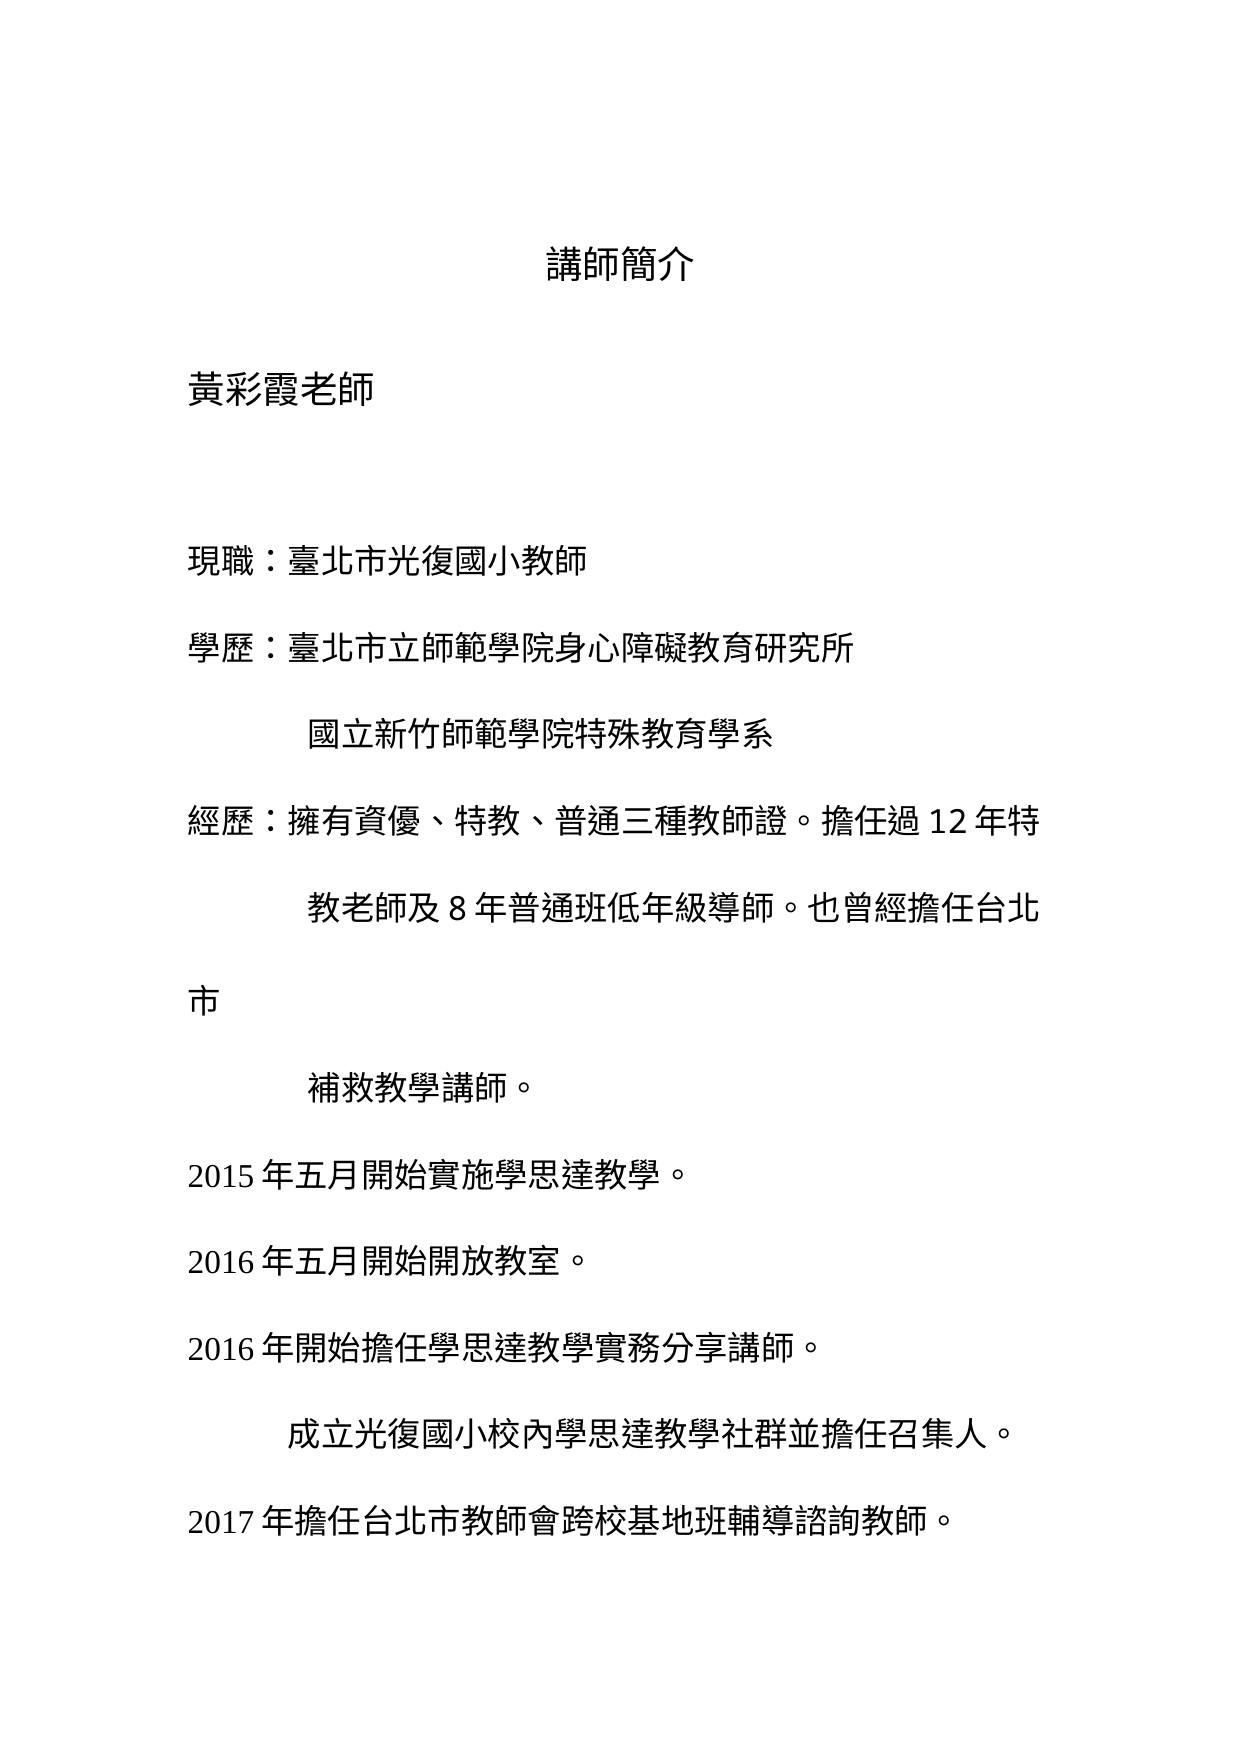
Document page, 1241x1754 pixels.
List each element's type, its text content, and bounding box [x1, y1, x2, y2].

text 2017年擔任台北市教師會跨校基地班輔導諮詢教師。 [187, 1477, 1053, 1540]
text 現職：臺北市光復國小教師 [187, 518, 1053, 580]
text 2016年開始擔任學思達教學實務分享講師。 [187, 1304, 1053, 1367]
text 2016年五月開始開放教室。 [187, 1218, 1053, 1280]
text 國立新竹師範學院特殊教育學系 [187, 691, 1053, 753]
text 講師簡介 [187, 221, 1053, 283]
text 2015年五月開始實施學思達教學。 [187, 1131, 1053, 1193]
text 成立光復國小校內學思達教學社群並擔任召集人。 [187, 1391, 1053, 1453]
text 教老師及8年普通班低年級導師。也曾經擔任台北市 [187, 864, 1053, 1020]
text 經歷：擁有資優、特教、普通三種教師證。擔任過12年特 [187, 777, 1053, 840]
text 學歷：臺北市立師範學院身心障礙教育研究所 [187, 604, 1053, 667]
text 補救教學講師。 [187, 1044, 1053, 1107]
text 黃彩霞老師 [187, 346, 1053, 408]
